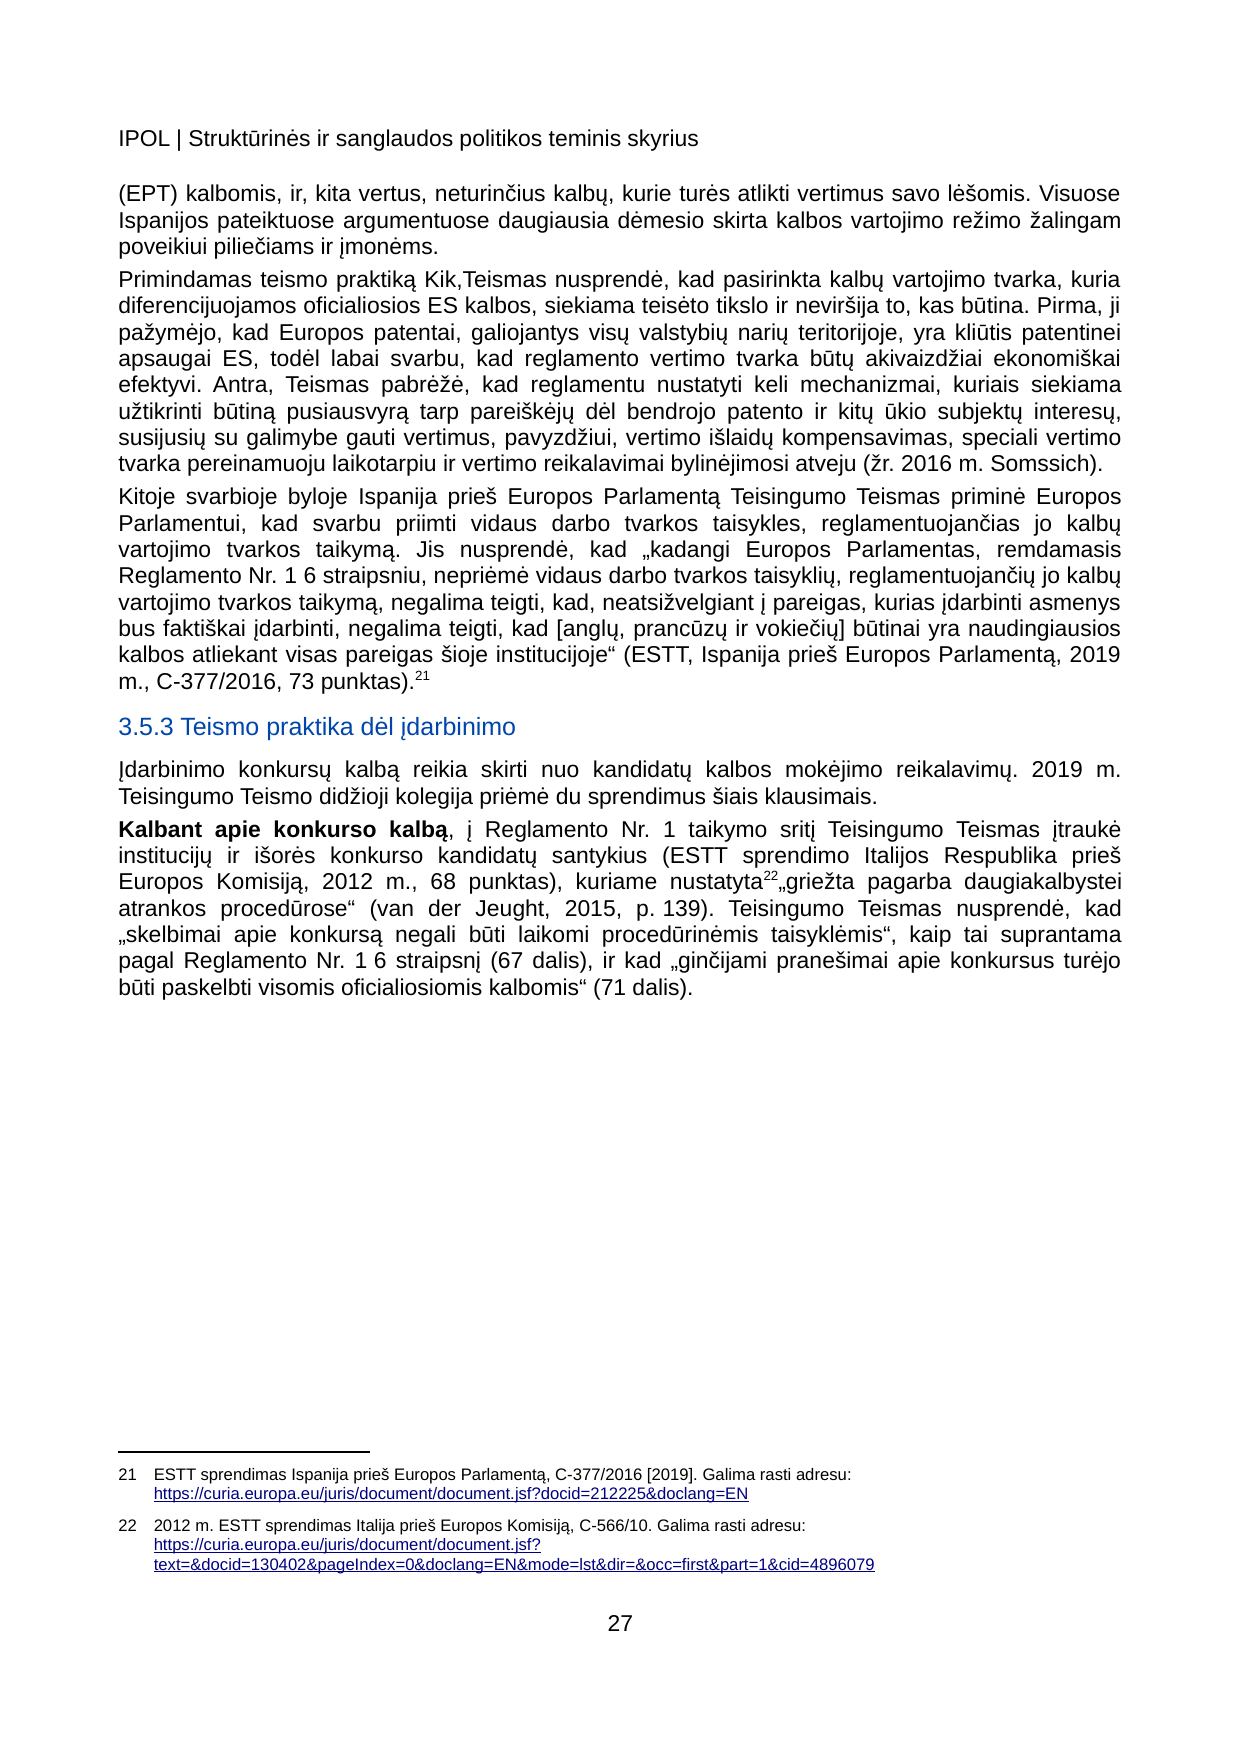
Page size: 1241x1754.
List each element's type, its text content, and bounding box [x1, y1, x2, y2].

text Kalbant apie konkurso kalbą, į Reglamento Nr. 1 taikymo sritį Teisingumo Teismas įtraukė institucijų ir išorės konkurso kandidatų santykius (ESTT sprendimo Italijos Respublika prieš Europos Komisiją, 2012 m., 68 punktas), kuriame nustatyta„griežta pagarba daugiakalbystei atrankos procedūrose“ (van der Jeught, 2015, p. 139). Teisingumo Teismas nusprendė, kad „skelbimai apie konkursą negali būti laikomi procedūrinėmis taisyklėmis“, kaip tai suprantama pagal Reglamento Nr. 1 6 straipsnį (67 dalis), ir kad „ginčijami pranešimai apie konkursus turėjo būti paskelbti visomis oficialiosiomis kalbomis“ (71 dalis). [118, 816, 1122, 1000]
text (EPT) kalbomis, ir, kita vertus, neturinčius kalbų, kurie turės atlikti vertimus savo lėšomis. Visuose Ispanijos pateiktuose argumentuose daugiausia dėmesio skirta kalbos vartojimo režimo žalingam poveikiui piliečiams ir įmonėms. [118, 180, 1122, 259]
text Primindamas teismo praktiką Kik,Teismas nusprendė, kad pasirinkta kalbų vartojimo tvarka, kuria diferencijuojamos oficialiosios ES kalbos, siekiama teisėto tikslo ir neviršija to, kas būtina. Pirma, ji pažymėjo, kad Europos patentai, galiojantys visų valstybių narių teritorijoje, yra kliūtis patentinei apsaugai ES, todėl labai svarbu, kad reglamento vertimo tvarka būtų akivaizdžiai ekonomiškai efektyvi. Antra, Teismas pabrėžė, kad reglamentu nustatyti keli mechanizmai, kuriais siekiama užtikrinti būtiną pusiausvyrą tarp pareiškėjų dėl bendrojo patento ir kitų ūkio subjektų interesų, susijusių su galimybe gauti vertimus, pavyzdžiui, vertimo išlaidų kompensavimas, speciali vertimo tvarka pereinamuoju laikotarpiu ir vertimo reikalavimai bylinėjimosi atveju (žr. 2016 m. Somssich). [118, 266, 1122, 477]
text 2012 m. ESTT sprendimas Italija prieš Europos Komisiją, C-566/10. Galima rasti adresu: https://curia.europa.eu/juris/document/document.jsf?text=&docid=130402&pageIndex=0&doclang=EN&mode=lst&dir=&occ=first&part=1&cid=4896079 [118, 1516, 1122, 1573]
text Įdarbinimo konkursų kalbą reikia skirti nuo kandidatų kalbos mokėjimo reikalavimų. 2019 m. Teisingumo Teismo didžioji kolegija priėmė du sprendimus šiais klausimais. [118, 756, 1122, 809]
subtitle 3.5.3 Teismo praktika dėl įdarbinimo [118, 712, 1122, 741]
text ESTT sprendimas Ispanija prieš Europos Parlamentą, C-377/2016 [2019]. Galima rasti adresu: https://curia.europa.eu/juris/document/document.jsf?docid=212225&doclang=EN [118, 1465, 1122, 1503]
text Kitoje svarbioje byloje Ispanija prieš Europos Parlamentą Teisingumo Teismas priminė Europos Parlamentui, kad svarbu priimti vidaus darbo tvarkos taisykles, reglamentuojančias jo kalbų vartojimo tvarkos taikymą. Jis nusprendė, kad „kadangi Europos Parlamentas, remdamasis Reglamento Nr. 1 6 straipsniu, nepriėmė vidaus darbo tvarkos taisyklių, reglamentuojančių jo kalbų vartojimo tvarkos taikymą, negalima teigti, kad, neatsižvelgiant į pareigas, kurias įdarbinti asmenys bus faktiškai įdarbinti, negalima teigti, kad [anglų, prancūzų ir vokiečių] būtinai yra naudingiausios kalbos atliekant visas pareigas šioje institucijoje“ (ESTT, Ispanija prieš Europos Parlamentą, 2019 m., C-377/2016, 73 punktas). [118, 483, 1122, 694]
